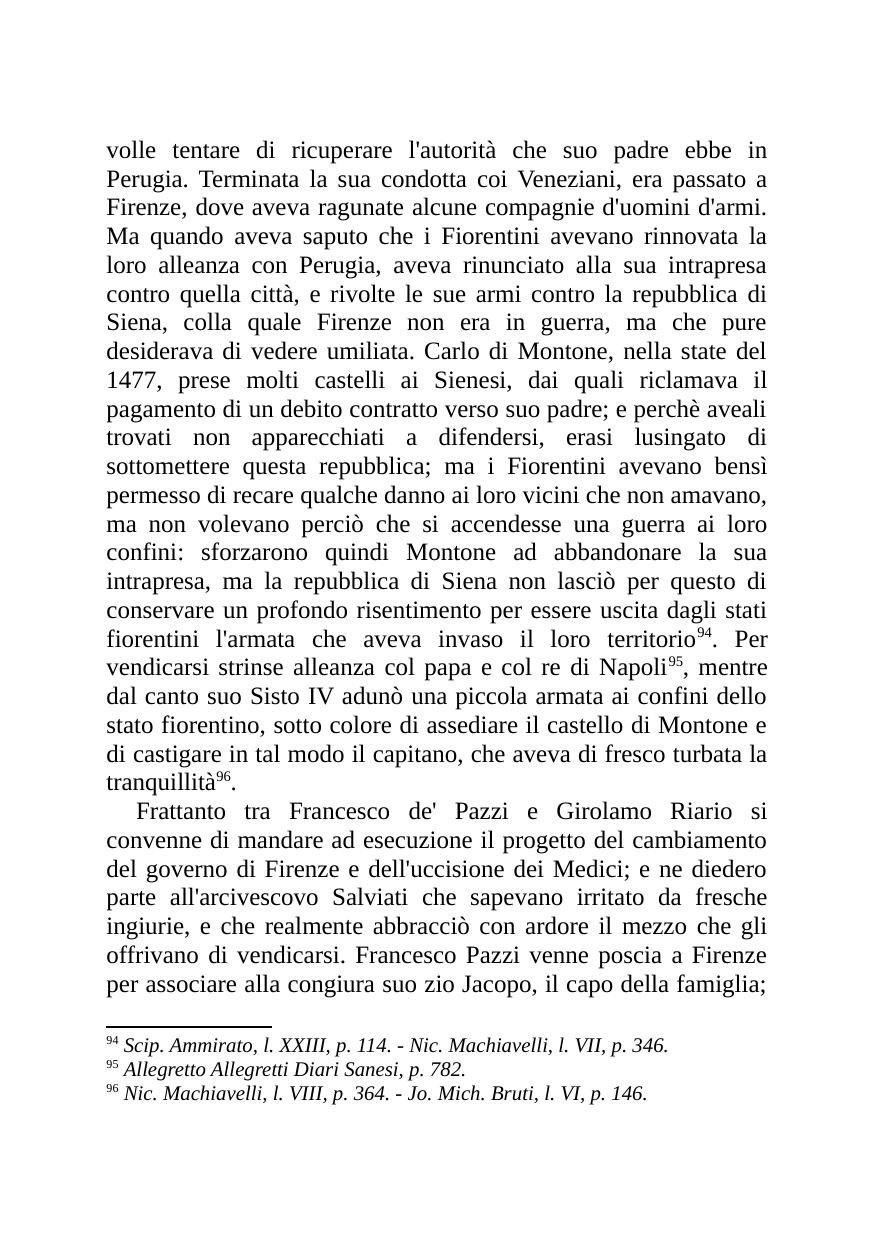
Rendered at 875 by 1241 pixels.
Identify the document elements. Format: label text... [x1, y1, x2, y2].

text Allegretto Allegretti Diari Sanesi, p. 782. [106, 1057, 768, 1081]
text volle tentare di ricuperare l'autorità che suo padre ebbe in Perugia. Terminata la sua condotta coi Veneziani, era passato a Firenze, dove aveva ragunate alcune compagnie d'uomini d'armi. Ma quando aveva saputo che i Fiorentini avevano rinnovata la loro alleanza con Perugia, aveva rinunciato alla sua intrapresa contro quella città, e rivolte le sue armi contro la repubblica di Siena, colla quale Firenze non era in guerra, ma che pure desiderava di vedere umiliata. Carlo di Montone, nella state del 1477, prese molti castelli ai Sienesi, dai quali riclamava il pagamento di un debito contratto verso suo padre; e perchè aveali trovati non apparecchiati a difendersi, erasi lusingato di sottomettere questa repubblica; ma i Fiorentini avevano bensì permesso di recare qualche danno ai loro vicini che non amavano, ma non volevano perciò che si accendesse una guerra ai loro confini: sforzarono quindi Montone ad abbandonare la sua intrapresa, ma la repubblica di Siena non lasciò per questo di conservare un profondo risentimento per essere uscita dagli stati fiorentini l'armata che aveva invaso il loro territorio. Per vendicarsi strinse alleanza col papa e col re di Napoli, mentre dal canto suo Sisto IV adunò una piccola armata ai confini dello stato fiorentino, sotto colore di assediare il castello di Montone e di castigare in tal modo il capitano, che aveva di fresco turbata la tranquillità. [106, 135, 768, 796]
text Scip. Ammirato, l. XXIII, p. 114. - Nic. Machiavelli, l. VII, p. 346. [106, 1033, 768, 1057]
text Nic. Machiavelli, l. VIII, p. 364. - Jo. Mich. Bruti, l. VI, p. 146. [106, 1081, 768, 1105]
text Frattanto tra Francesco de' Pazzi e Girolamo Riario si convenne di mandare ad esecuzione il progetto del cambiamento del governo di Firenze e dell'uccisione dei Medici; e ne diedero parte all'arcivescovo Salviati che sapevano irritato da fresche ingiurie, e che realmente abbracciò con ardore il mezzo che gli offrivano di vendicarsi. Francesco Pazzi venne poscia a Firenze per associare alla congiura suo zio Jacopo, il capo della famiglia; [106, 796, 768, 997]
